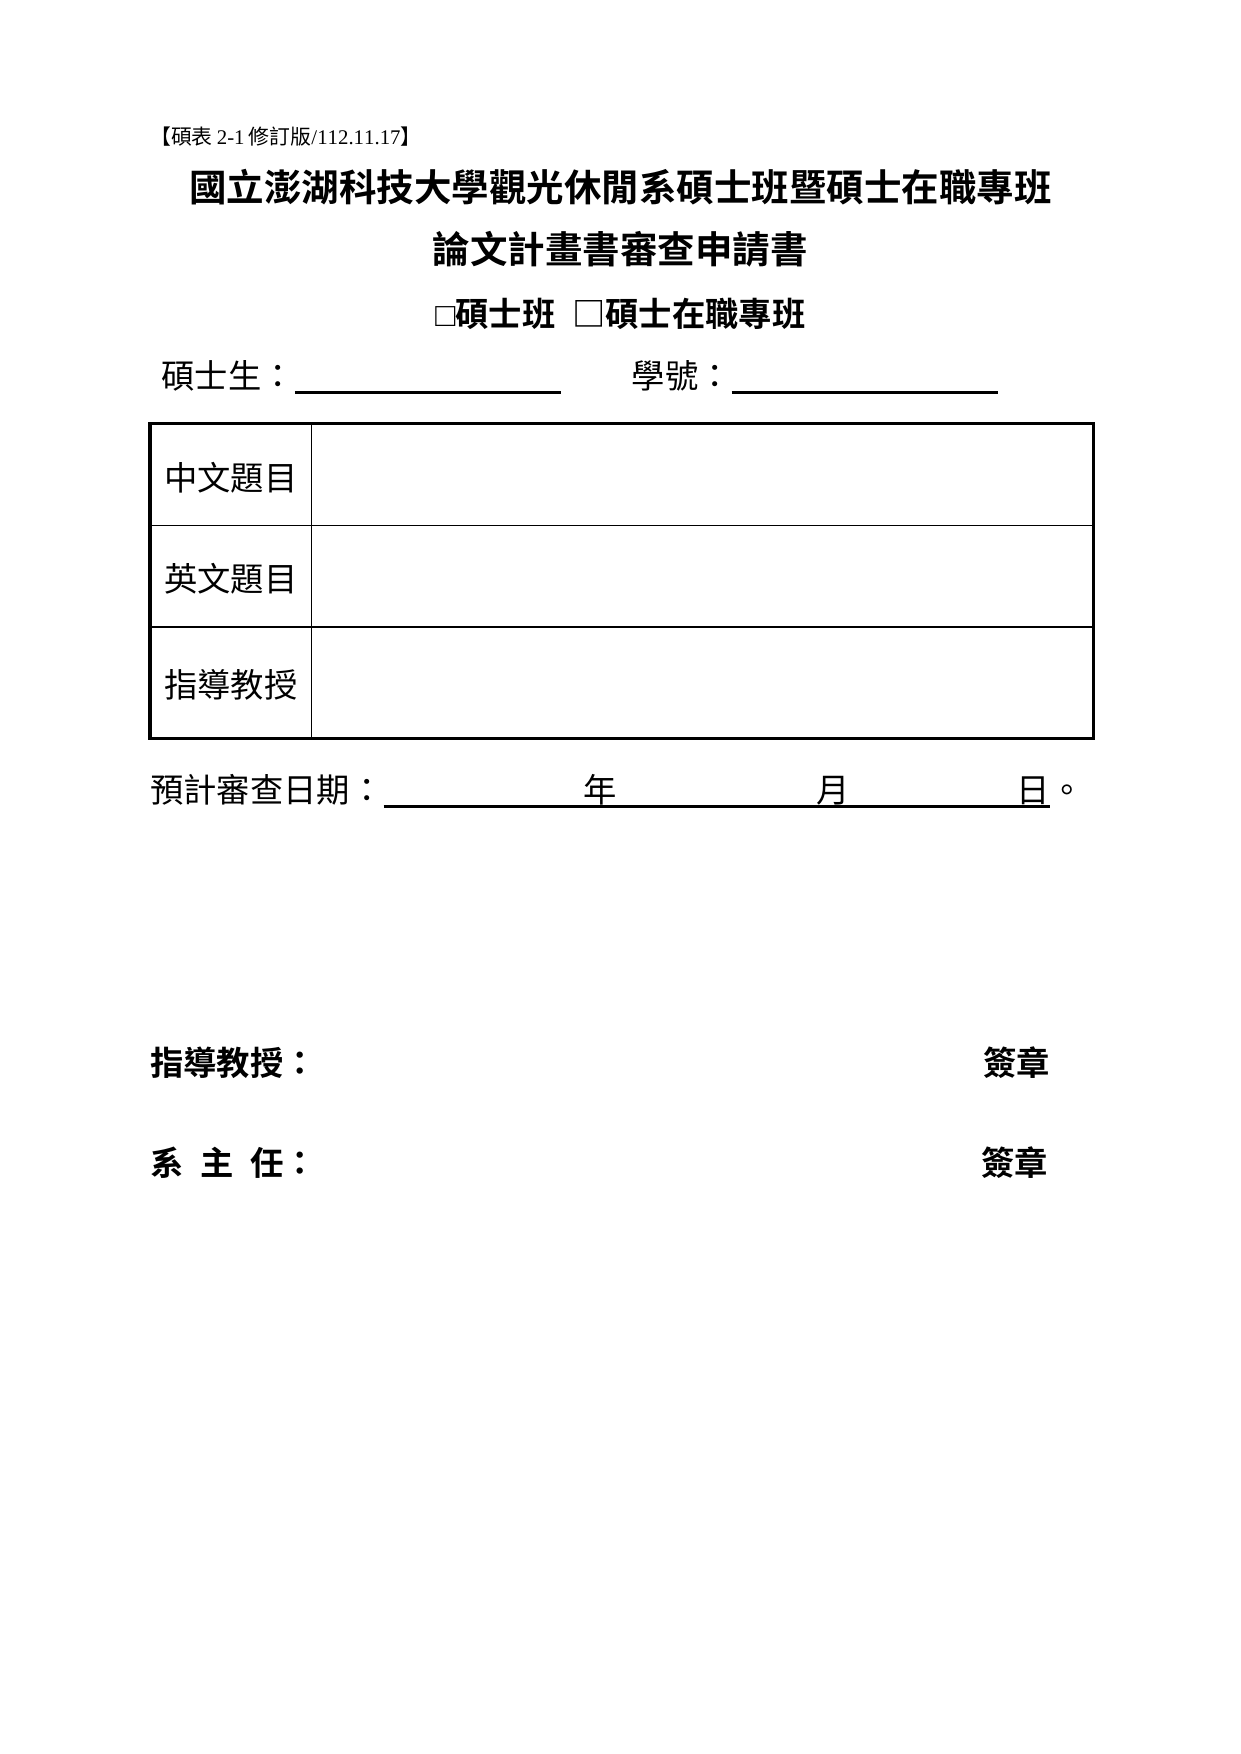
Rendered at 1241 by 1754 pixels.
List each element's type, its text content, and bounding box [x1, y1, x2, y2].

text 【碩表2-1修訂版/112.11.17】 [150, 118, 1090, 151]
table_header 中文題目 [152, 425, 311, 525]
text 國立澎湖科技大學觀光休閒系碩士班暨碩士在職專班 [150, 151, 1090, 214]
table_cell [620, 401, 1090, 422]
table_cell 英文題目 [152, 526, 311, 626]
table_header [312, 425, 1092, 525]
text 指導教授： 簽章 [150, 1015, 1090, 1090]
table_header 碩士生： [150, 339, 620, 401]
table_header 學號： [620, 339, 1090, 401]
table_cell [312, 628, 1092, 737]
text 預計審查日期： 年 月 日。 [150, 753, 1090, 815]
text □碩士班 □碩士在職專班 [150, 276, 1090, 339]
table_cell [150, 401, 620, 422]
table_cell 指導教授 [152, 628, 311, 737]
table_cell [312, 526, 1092, 626]
text 系 主 任： 簽章 [150, 1115, 1090, 1190]
text 論文計畫書審查申請書 [150, 214, 1090, 276]
